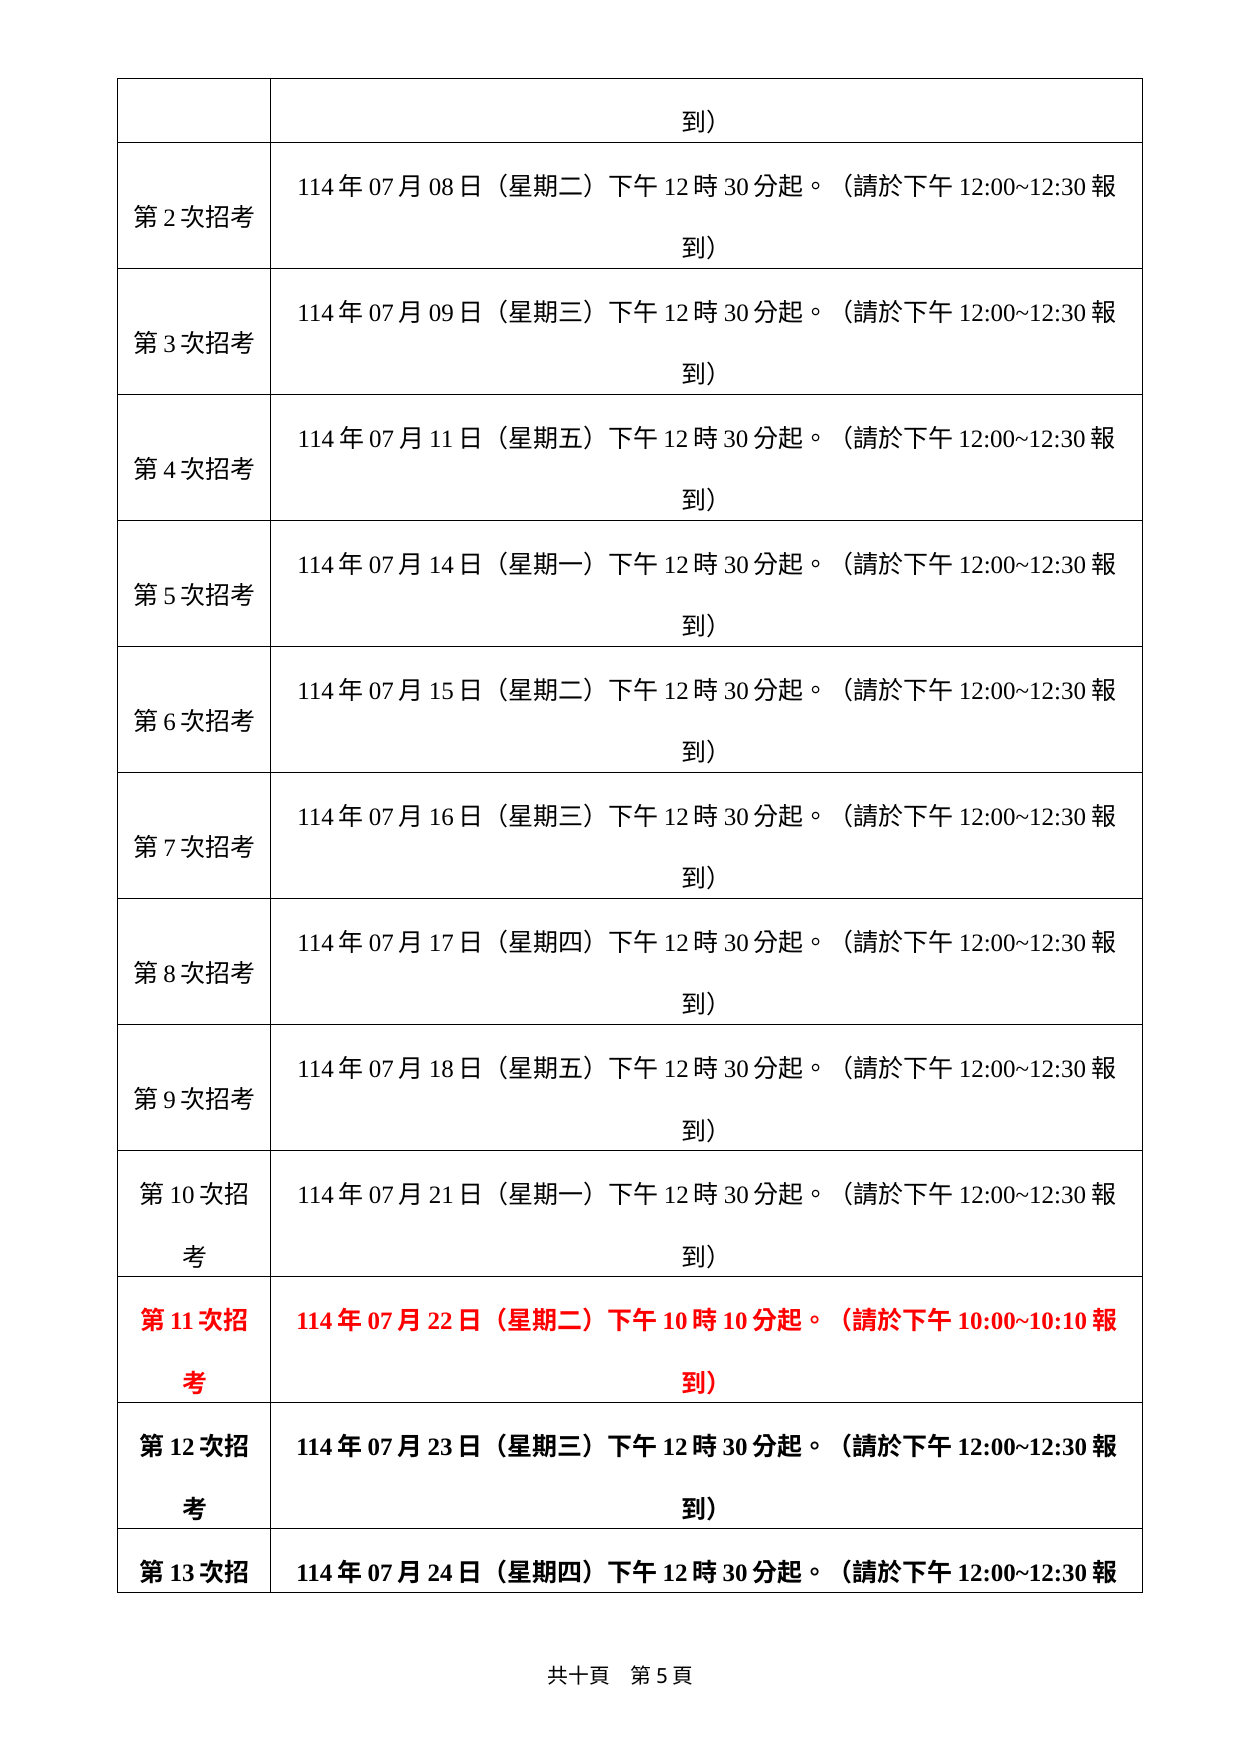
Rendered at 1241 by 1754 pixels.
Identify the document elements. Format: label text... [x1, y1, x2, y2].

table_cell 114年07月18日（星期五）下午12時30分起。（請於下午12:00~12:30報到） [271, 1025, 1142, 1150]
table_cell 114年07月16日（星期三）下午12時30分起。（請於下午12:00~12:30報到） [271, 773, 1142, 898]
table_cell 114年07月09日（星期三）下午12時30分起。（請於下午12:00~12:30報到） [271, 269, 1142, 394]
table_cell 114年07月17日（星期四）下午12時30分起。（請於下午12:00~12:30報到） [271, 899, 1142, 1024]
table_cell 第6次招考 [118, 647, 270, 772]
table_cell 第13次招 [118, 1529, 270, 1592]
table_header [118, 79, 270, 142]
table_cell 第2次招考 [118, 143, 270, 268]
table_header 到） [271, 79, 1142, 142]
table_cell 第3次招考 [118, 269, 270, 394]
table_cell 114年07月23日（星期三）下午12時30分起。（請於下午12:00~12:30報到） [271, 1403, 1142, 1528]
table_cell 114年07月11日（星期五）下午12時30分起。（請於下午12:00~12:30報到） [271, 395, 1142, 520]
table_cell 第7次招考 [118, 773, 270, 898]
table_cell 114年07月21日（星期一）下午12時30分起。（請於下午12:00~12:30報到） [271, 1151, 1142, 1276]
table_cell 114年07月14日（星期一）下午12時30分起。（請於下午12:00~12:30報到） [271, 521, 1142, 646]
table_cell 第9次招考 [118, 1025, 270, 1150]
table_cell 第11次招考 [118, 1277, 270, 1402]
table_cell 114年07月22日（星期二）下午10時10分起。（請於下午10:00~10:10報到） [271, 1277, 1142, 1402]
table_cell 第4次招考 [118, 395, 270, 520]
table_cell 第10次招考 [118, 1151, 270, 1276]
table_cell 114年07月24日（星期四）下午12時30分起。（請於下午12:00~12:30報 [271, 1529, 1142, 1592]
table_cell 第8次招考 [118, 899, 270, 1024]
table_cell 114年07月08日（星期二）下午12時30分起。（請於下午12:00~12:30報到） [271, 143, 1142, 268]
table_cell 114年07月15日（星期二）下午12時30分起。（請於下午12:00~12:30報到） [271, 647, 1142, 772]
table_cell 第5次招考 [118, 521, 270, 646]
table_cell 第12次招考 [118, 1403, 270, 1528]
